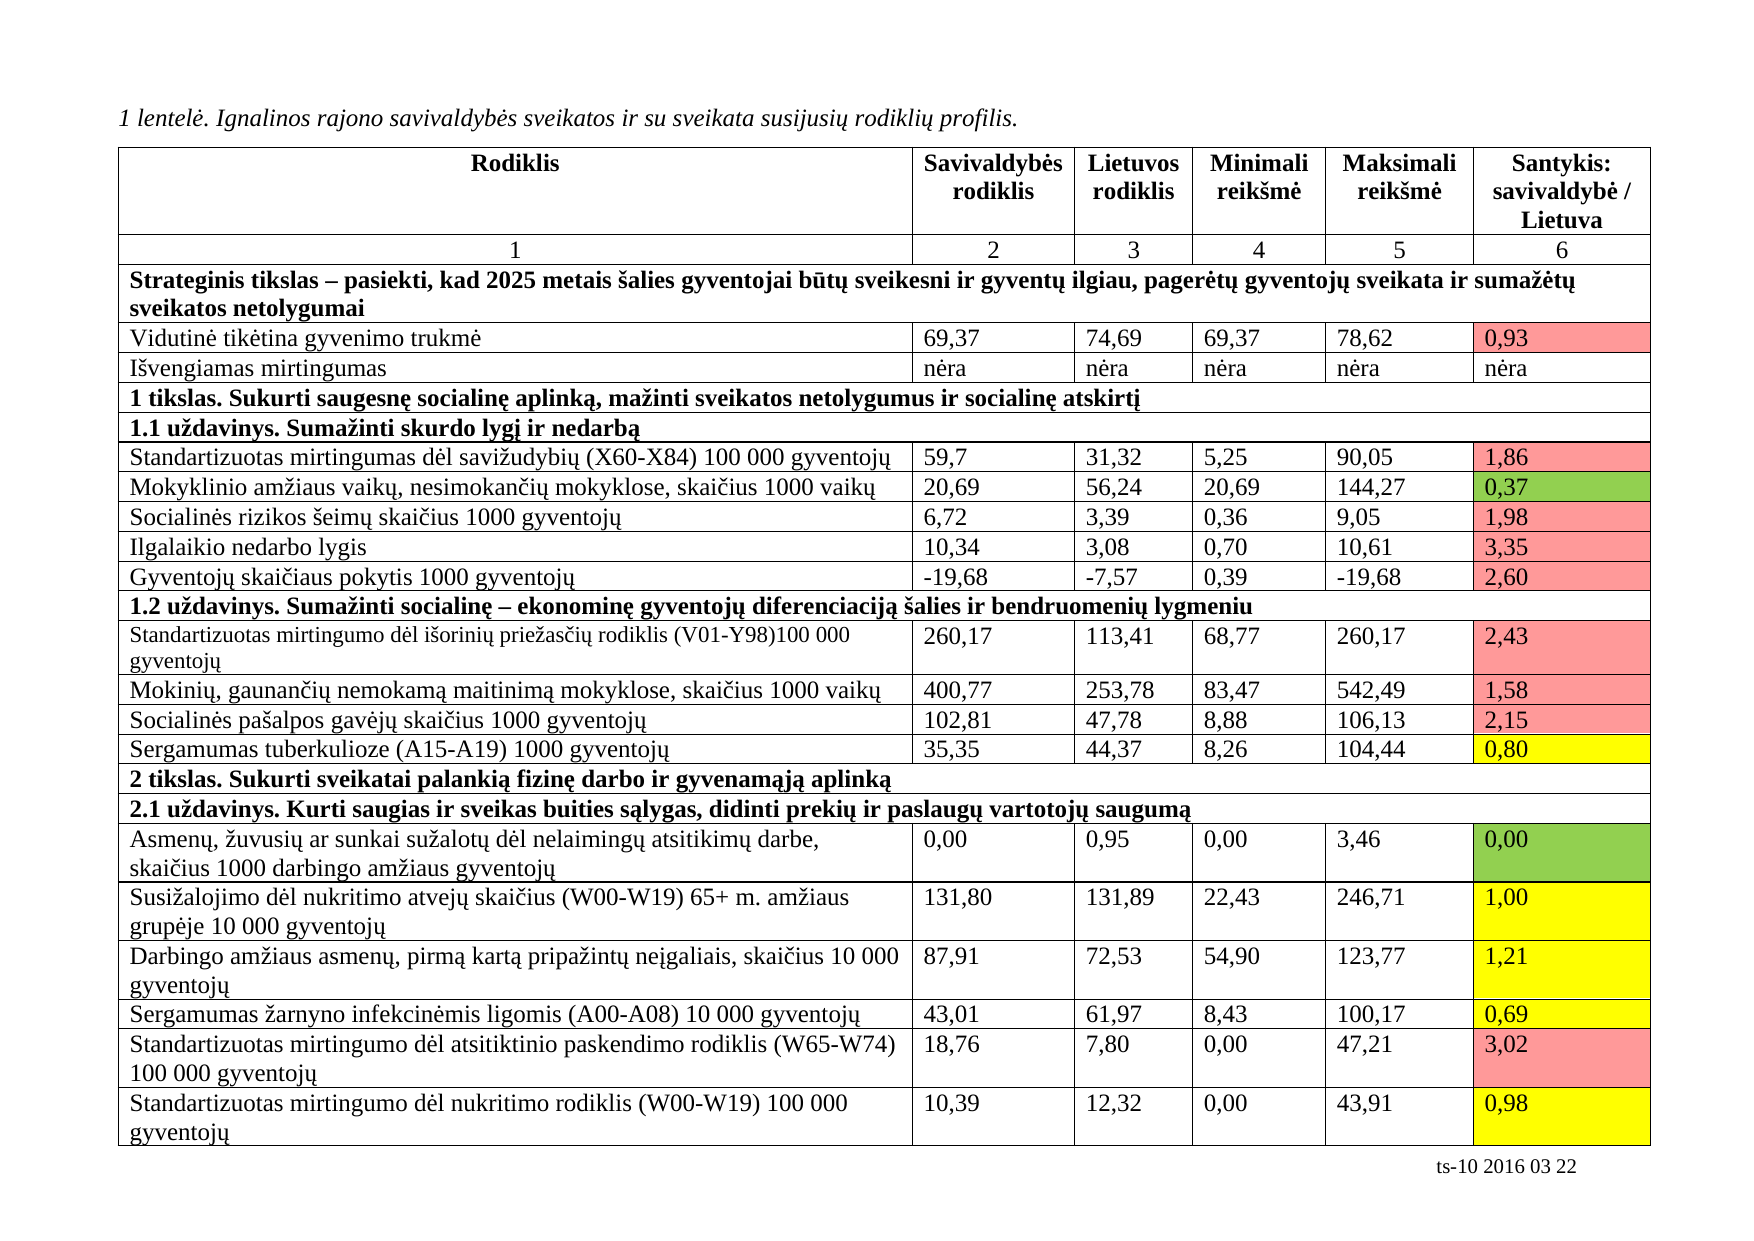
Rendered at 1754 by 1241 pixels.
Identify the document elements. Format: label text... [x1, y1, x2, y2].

table_cell Strateginis tikslas – pasiekti, kad 2025 metais šalies gyventojai būtų sveikesni ir gyventų ilgiau, pagerėtų gyventojų sveikata ir sumažėtų sveikatos netolygumai [119, 265, 1650, 322]
table_header Santykis: savivaldybė / Lietuva [1474, 148, 1650, 234]
table_cell 20,69 [1193, 472, 1325, 501]
table_cell 10,61 [1326, 532, 1473, 561]
table_cell Susižalojimo dėl nukritimo atvejų skaičius (W00-W19) 65+ m. amžiaus grupėje 10 000 gyventojų [119, 883, 912, 940]
table_cell Socialinės pašalpos gavėjų skaičius 1000 gyventojų [119, 705, 912, 733]
table_cell 0,00 [1193, 1088, 1325, 1145]
table_cell 0,80 [1474, 735, 1650, 763]
table_cell 1,86 [1474, 443, 1650, 471]
table_cell 2.1 uždavinys. Kurti saugias ir sveikas buities sąlygas, didinti prekių ir paslaugų vartotojų saugumą [119, 794, 1650, 823]
table_cell -7,57 [1075, 562, 1192, 590]
table_cell 90,05 [1326, 443, 1473, 471]
table_cell 9,05 [1326, 502, 1473, 531]
table_cell Ilgalaikio nedarbo lygis [119, 532, 912, 561]
table_cell 1.2 uždavinys. Sumažinti socialinę – ekonominę gyventojų diferenciaciją šalies ir bendruomenių lygmeniu [119, 591, 1650, 620]
table_cell 0,70 [1193, 532, 1325, 561]
table_header Lietuvos rodiklis [1075, 148, 1192, 234]
table_cell 0,00 [913, 824, 1074, 881]
table_cell -19,68 [1326, 562, 1473, 590]
table_cell 31,32 [1075, 443, 1192, 471]
table_cell 43,91 [1326, 1088, 1473, 1145]
text 1 lentelė. Ignalinos rajono savivaldybės sveikatos ir su sveikata susijusių rodiklių profilis. [118, 103, 1577, 132]
table_cell 0,00 [1193, 1029, 1325, 1087]
table_cell 102,81 [913, 705, 1074, 733]
table_cell 260,17 [1326, 621, 1473, 674]
table_cell 400,77 [913, 675, 1074, 704]
table_cell 35,35 [913, 735, 1074, 763]
table_header Minimali reikšmė [1193, 148, 1325, 234]
table_cell 8,88 [1193, 705, 1325, 733]
table_cell 123,77 [1326, 941, 1473, 998]
table_cell 78,62 [1326, 323, 1473, 352]
table_cell 2,43 [1474, 621, 1650, 674]
table_cell Socialinės rizikos šeimų skaičius 1000 gyventojų [119, 502, 912, 531]
table_cell 47,78 [1075, 705, 1192, 733]
table_header Maksimali reikšmė [1326, 148, 1473, 234]
table_cell 3,39 [1075, 502, 1192, 531]
table_cell 61,97 [1075, 1000, 1192, 1028]
table_cell Asmenų, žuvusių ar sunkai sužalotų dėl nelaimingų atsitikimų darbe, skaičius 1000 darbingo amžiaus gyventojų [119, 824, 912, 881]
table_cell 1,00 [1474, 883, 1650, 940]
table_cell 106,13 [1326, 705, 1473, 733]
table_cell 43,01 [913, 1000, 1074, 1028]
table_cell 0,69 [1474, 1000, 1650, 1028]
table_cell 69,37 [1193, 323, 1325, 352]
table_cell 2 [913, 235, 1074, 264]
table_cell -19,68 [913, 562, 1074, 590]
table_cell nėra [1075, 353, 1192, 382]
table_cell Sergamumas žarnyno infekcinėmis ligomis (A00-A08) 10 000 gyventojų [119, 1000, 912, 1028]
table_cell 8,26 [1193, 735, 1325, 763]
table_cell Mokinių, gaunančių nemokamą maitinimą mokyklose, skaičius 1000 vaikų [119, 675, 912, 704]
table_cell 3,08 [1075, 532, 1192, 561]
table_cell Standartizuotas mirtingumo dėl nukritimo rodiklis (W00-W19) 100 000 gyventojų [119, 1088, 912, 1145]
table_cell 56,24 [1075, 472, 1192, 501]
table_cell 6 [1474, 235, 1650, 264]
table_cell 4 [1193, 235, 1325, 264]
table_cell 5 [1326, 235, 1473, 264]
table_cell 10,39 [913, 1088, 1074, 1145]
table_cell 1,58 [1474, 675, 1650, 704]
table_cell 3,35 [1474, 532, 1650, 561]
table_cell 3 [1075, 235, 1192, 264]
table_cell 20,69 [913, 472, 1074, 501]
table_cell 1 tikslas. Sukurti saugesnę socialinę aplinką, mažinti sveikatos netolygumus ir socialinę atskirtį [119, 383, 1650, 412]
table_cell 47,21 [1326, 1029, 1473, 1087]
table_cell Standartizuotas mirtingumas dėl savižudybių (X60-X84) 100 000 gyventojų [119, 443, 912, 471]
table_cell 131,80 [913, 883, 1074, 940]
table_cell Standartizuotas mirtingumo dėl išorinių priežasčių rodiklis (V01-Y98)100 000 gyventojų [119, 621, 912, 674]
table_cell 2 tikslas. Sukurti sveikatai palankią fizinę darbo ir gyvenamąją aplinką [119, 764, 1650, 793]
table_cell 260,17 [913, 621, 1074, 674]
table_cell 3,46 [1326, 824, 1473, 881]
table_cell 144,27 [1326, 472, 1473, 501]
table_cell 5,25 [1193, 443, 1325, 471]
table_cell 0,36 [1193, 502, 1325, 531]
table_cell 100,17 [1326, 1000, 1473, 1028]
table_cell 44,37 [1075, 735, 1192, 763]
table_cell 8,43 [1193, 1000, 1325, 1028]
table_cell 0,37 [1474, 472, 1650, 501]
table_cell 0,39 [1193, 562, 1325, 590]
table_cell 54,90 [1193, 941, 1325, 998]
table_cell 253,78 [1075, 675, 1192, 704]
table_cell nėra [1474, 353, 1650, 382]
table_cell 1.1 uždavinys. Sumažinti skurdo lygį ir nedarbą [119, 413, 1650, 441]
table_cell 59,7 [913, 443, 1074, 471]
table_cell 68,77 [1193, 621, 1325, 674]
table_cell 2,15 [1474, 705, 1650, 733]
table_header Rodiklis [119, 148, 912, 234]
table_cell 87,91 [913, 941, 1074, 998]
table_cell 6,72 [913, 502, 1074, 531]
table_cell nėra [1193, 353, 1325, 382]
table_cell 3,02 [1474, 1029, 1650, 1087]
table_cell nėra [913, 353, 1074, 382]
table_cell 22,43 [1193, 883, 1325, 940]
table_cell 0,00 [1474, 824, 1650, 881]
table_cell 12,32 [1075, 1088, 1192, 1145]
table_cell 0,98 [1474, 1088, 1650, 1145]
table_cell 74,69 [1075, 323, 1192, 352]
table_cell Darbingo amžiaus asmenų, pirmą kartą pripažintų neįgaliais, skaičius 10 000 gyventojų [119, 941, 912, 998]
table_cell 83,47 [1193, 675, 1325, 704]
table_cell Vidutinė tikėtina gyvenimo trukmė [119, 323, 912, 352]
table_cell 131,89 [1075, 883, 1192, 940]
table_cell 1,98 [1474, 502, 1650, 531]
table_header Savivaldybės rodiklis [913, 148, 1074, 234]
table_cell 113,41 [1075, 621, 1192, 674]
table_cell 0,00 [1193, 824, 1325, 881]
table_cell Sergamumas tuberkulioze (A15-A19) 1000 gyventojų [119, 735, 912, 763]
table_cell 18,76 [913, 1029, 1074, 1087]
table_cell 1,21 [1474, 941, 1650, 998]
table_cell 246,71 [1326, 883, 1473, 940]
table_cell 7,80 [1075, 1029, 1192, 1087]
table_cell Gyventojų skaičiaus pokytis 1000 gyventojų [119, 562, 912, 590]
table_cell 104,44 [1326, 735, 1473, 763]
table_cell 0,93 [1474, 323, 1650, 352]
table_cell 0,95 [1075, 824, 1192, 881]
table_cell 2,60 [1474, 562, 1650, 590]
table_cell Mokyklinio amžiaus vaikų, nesimokančių mokyklose, skaičius 1000 vaikų [119, 472, 912, 501]
table_cell 542,49 [1326, 675, 1473, 704]
table_cell Išvengiamas mirtingumas [119, 353, 912, 382]
table_cell nėra [1326, 353, 1473, 382]
table_cell Standartizuotas mirtingumo dėl atsitiktinio paskendimo rodiklis (W65-W74) 100 000 gyventojų [119, 1029, 912, 1087]
table_cell 69,37 [913, 323, 1074, 352]
table_cell 72,53 [1075, 941, 1192, 998]
table_cell 10,34 [913, 532, 1074, 561]
table_cell 1 [119, 235, 912, 264]
